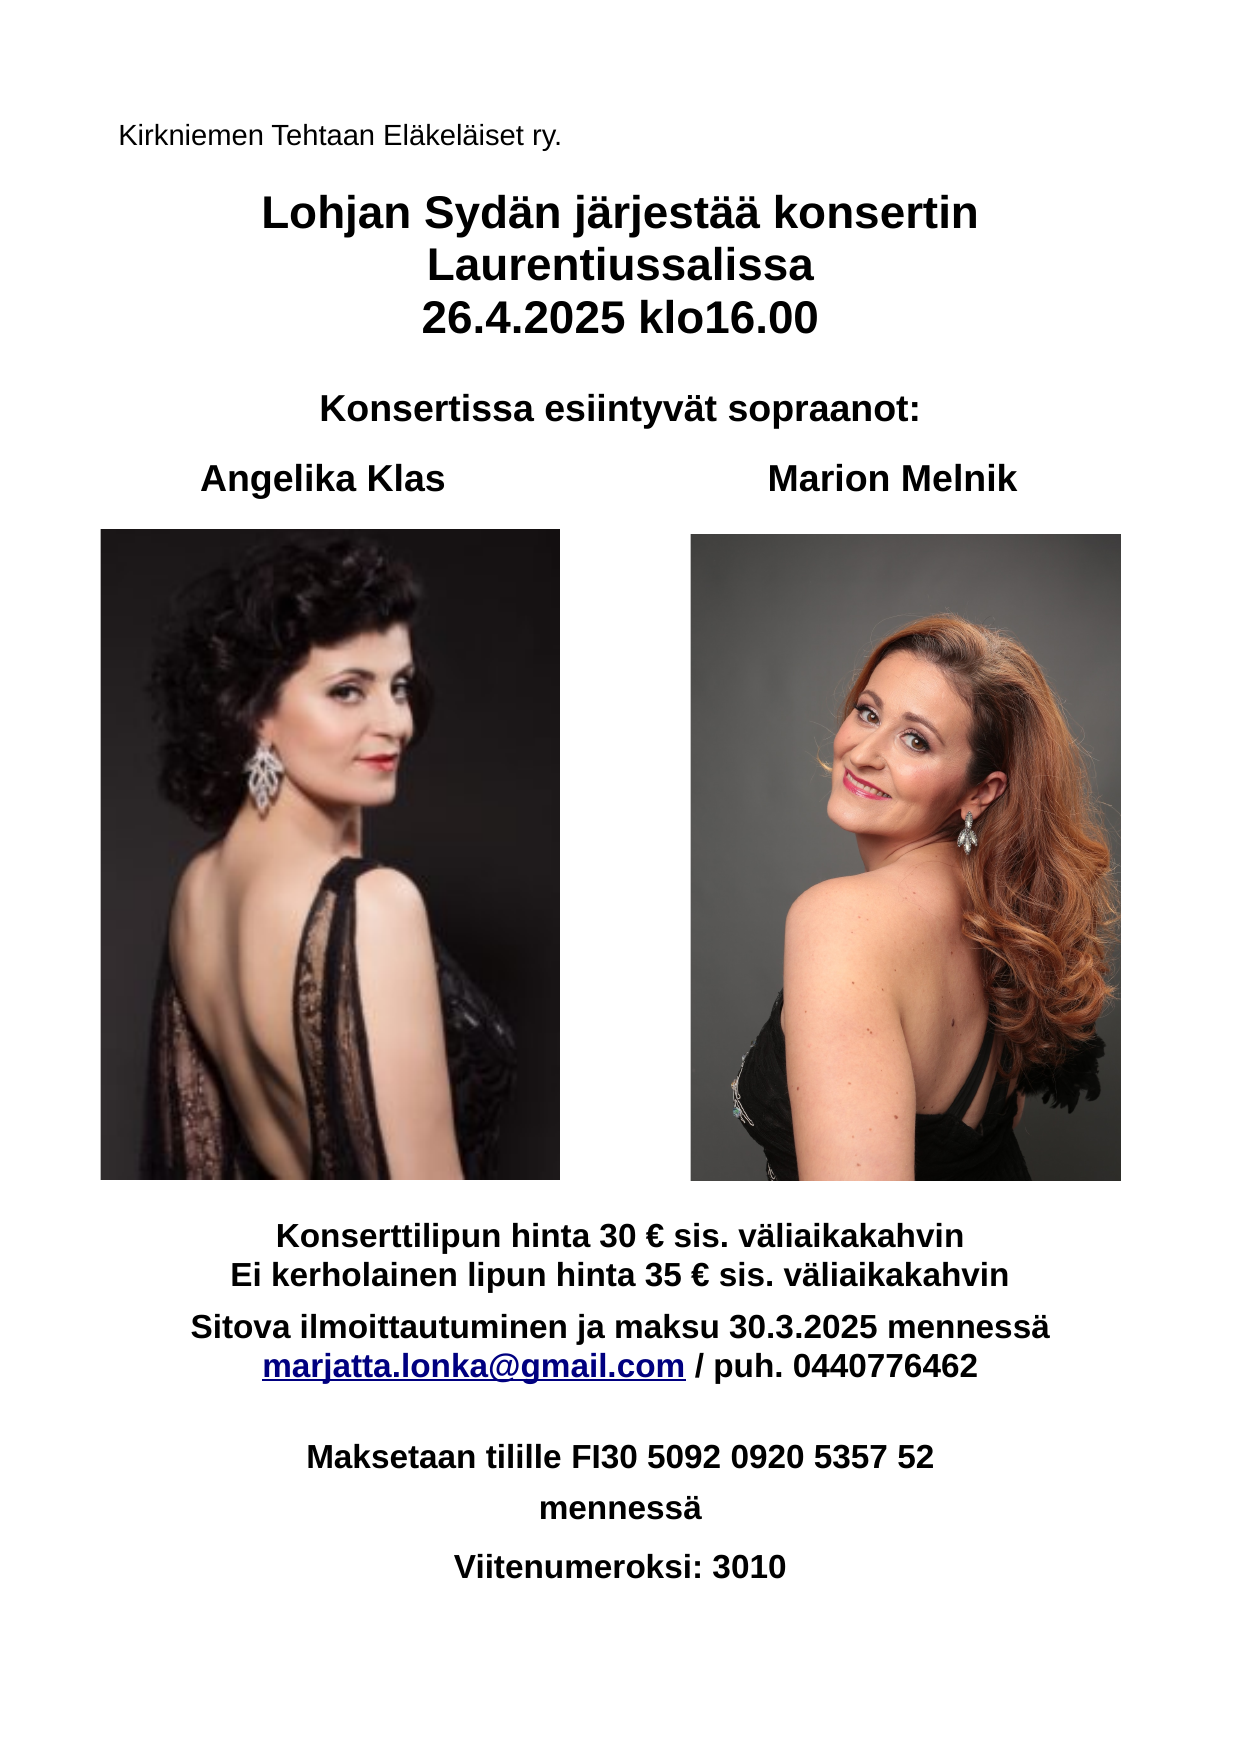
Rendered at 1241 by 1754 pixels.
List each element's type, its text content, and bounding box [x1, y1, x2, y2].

text mennessä [118, 1488, 1122, 1527]
picture [100, 529, 560, 1180]
text Viitenumeroksi: 3010 [118, 1547, 1122, 1586]
text Angelika Klas Marion Melnik [118, 456, 1122, 499]
text Konserttilipun hinta 30 € sis. väliaikakahvin [118, 1216, 1122, 1255]
text Lohjan Sydän järjestää konsertin Laurentiussalissa [118, 185, 1122, 291]
text 26.4.2025 klo16.00 [118, 291, 1122, 343]
text Kirkniemen Tehtaan Eläkeläiset ry. [118, 118, 1122, 152]
text Konsertissa esiintyvät sopraanot: [118, 386, 1122, 429]
text marjatta.lonka@gmail.com / puh. 0440776462 [118, 1346, 1122, 1384]
text Ei kerholainen lipun hinta 35 € sis. väliaikakahvin [118, 1255, 1122, 1293]
subtitle Maksetaan tilille FI30 5092 0920 5357 52 [118, 1437, 1122, 1476]
picture [690, 534, 1121, 1181]
text Sitova ilmoittautuminen ja maksu 30.3.2025 mennessä [118, 1308, 1122, 1346]
